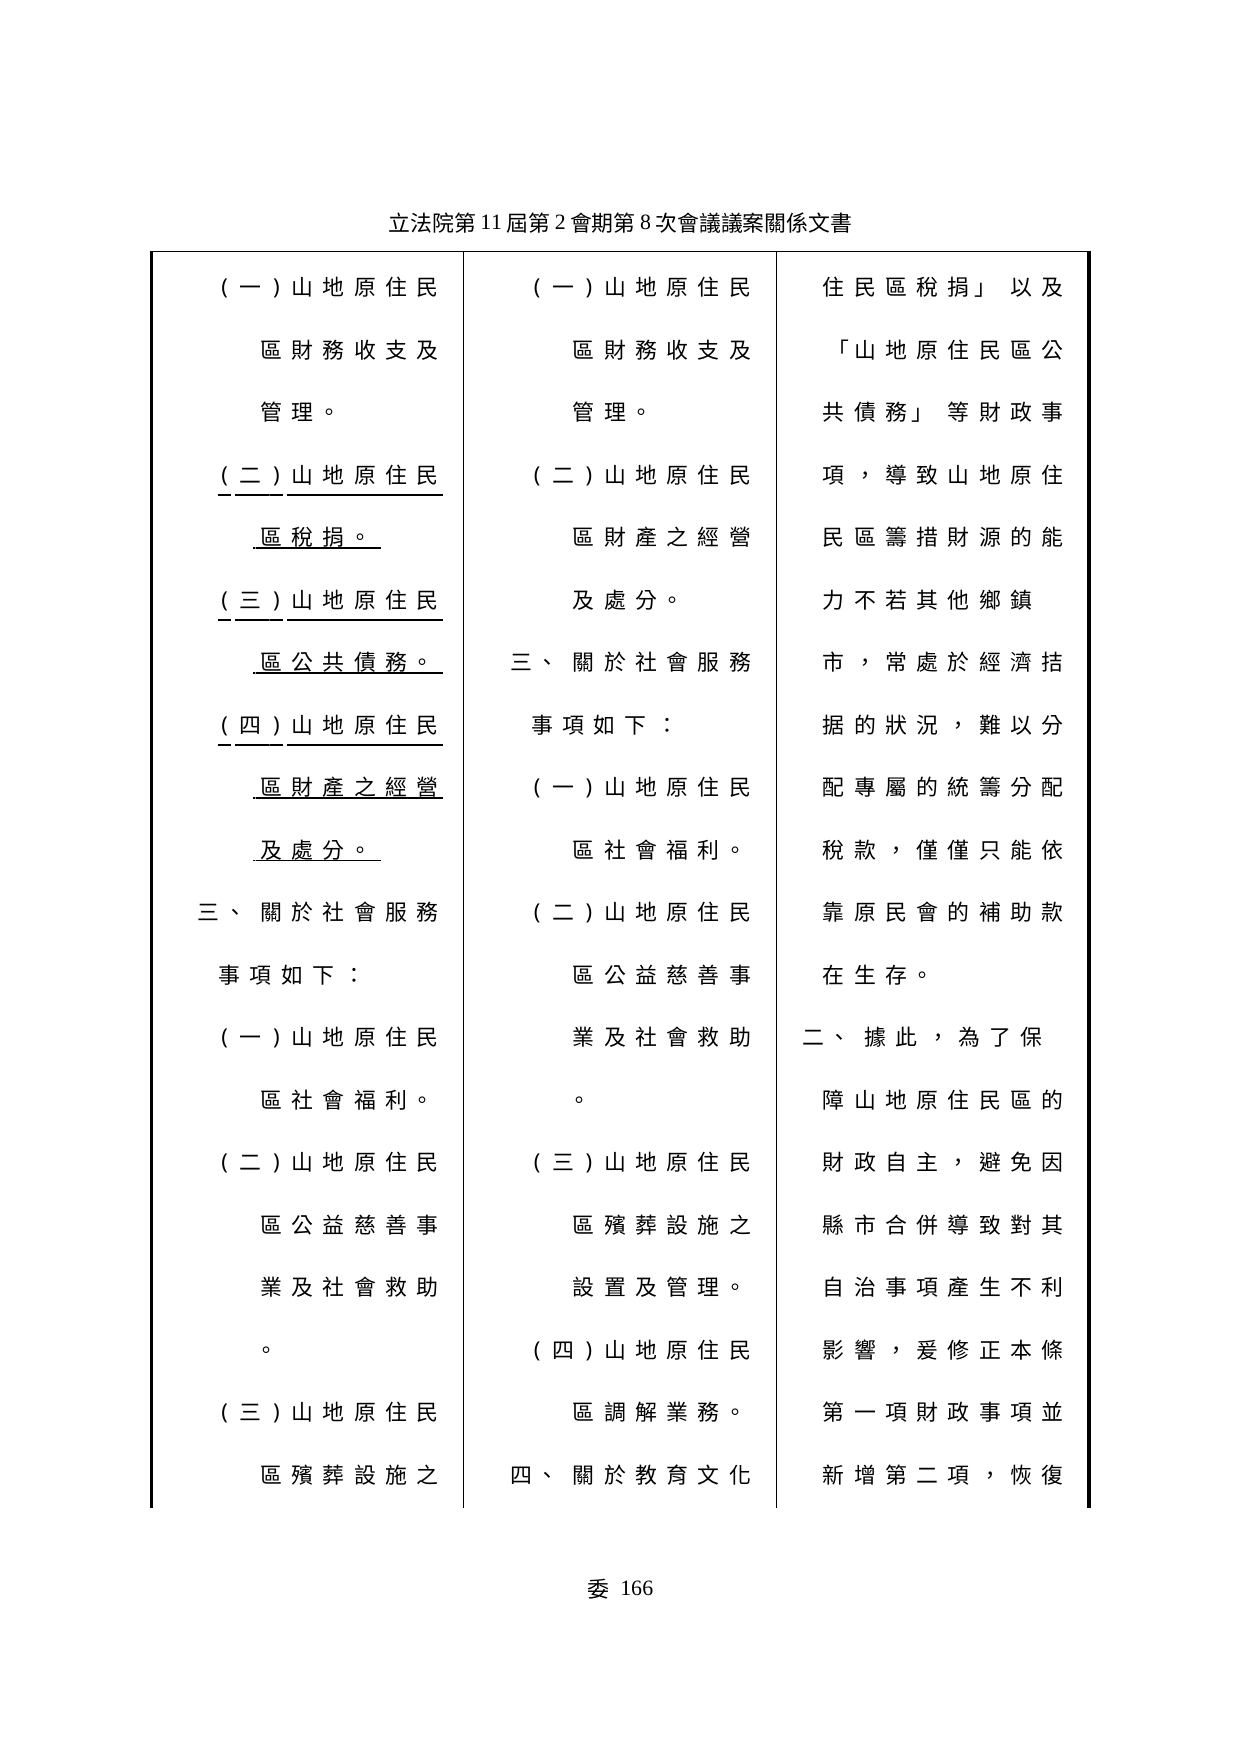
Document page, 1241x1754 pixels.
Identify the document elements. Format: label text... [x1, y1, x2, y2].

table_cell (一)山地原住民區財務收支及管理。 (二)山地原住民區稅捐。 (三)山地原住民區公共債務。 (四)山地原住民區財產之經營及處分。 三、關於社會服務事項如下： (一)山地原住民區社會福利。 (二)山地原住民區公益慈善事業及社會救助。 (三)山地原住民區殯葬設施之 [153, 252, 463, 1508]
table_cell 住民區稅捐」以及「山地原住民區公共債務」等財政事項，導致山地原住民區籌措財源的能力不若其他鄉鎮市，常處於經濟拮据的狀況，難以分配專屬的統籌分配稅款，僅僅只能依靠原民會的補助款在生存。 二、據此，為了保障山地原住民區的財政自主，避免因縣市合併導致對其自治事項產生不利影響，爰修正本條第一項財政事項並新增第二項，恢復 [777, 252, 1087, 1508]
table_cell (一)山地原住民區財務收支及管理。 (二)山地原住民區財產之經營及處分。 三、關於社會服務事項如下： (一)山地原住民區社會福利。 (二)山地原住民區公益慈善事業及社會救助。 (三)山地原住民區殯葬設施之設置及管理。 (四)山地原住民區調解業務。 四、關於教育文化 [464, 252, 776, 1508]
